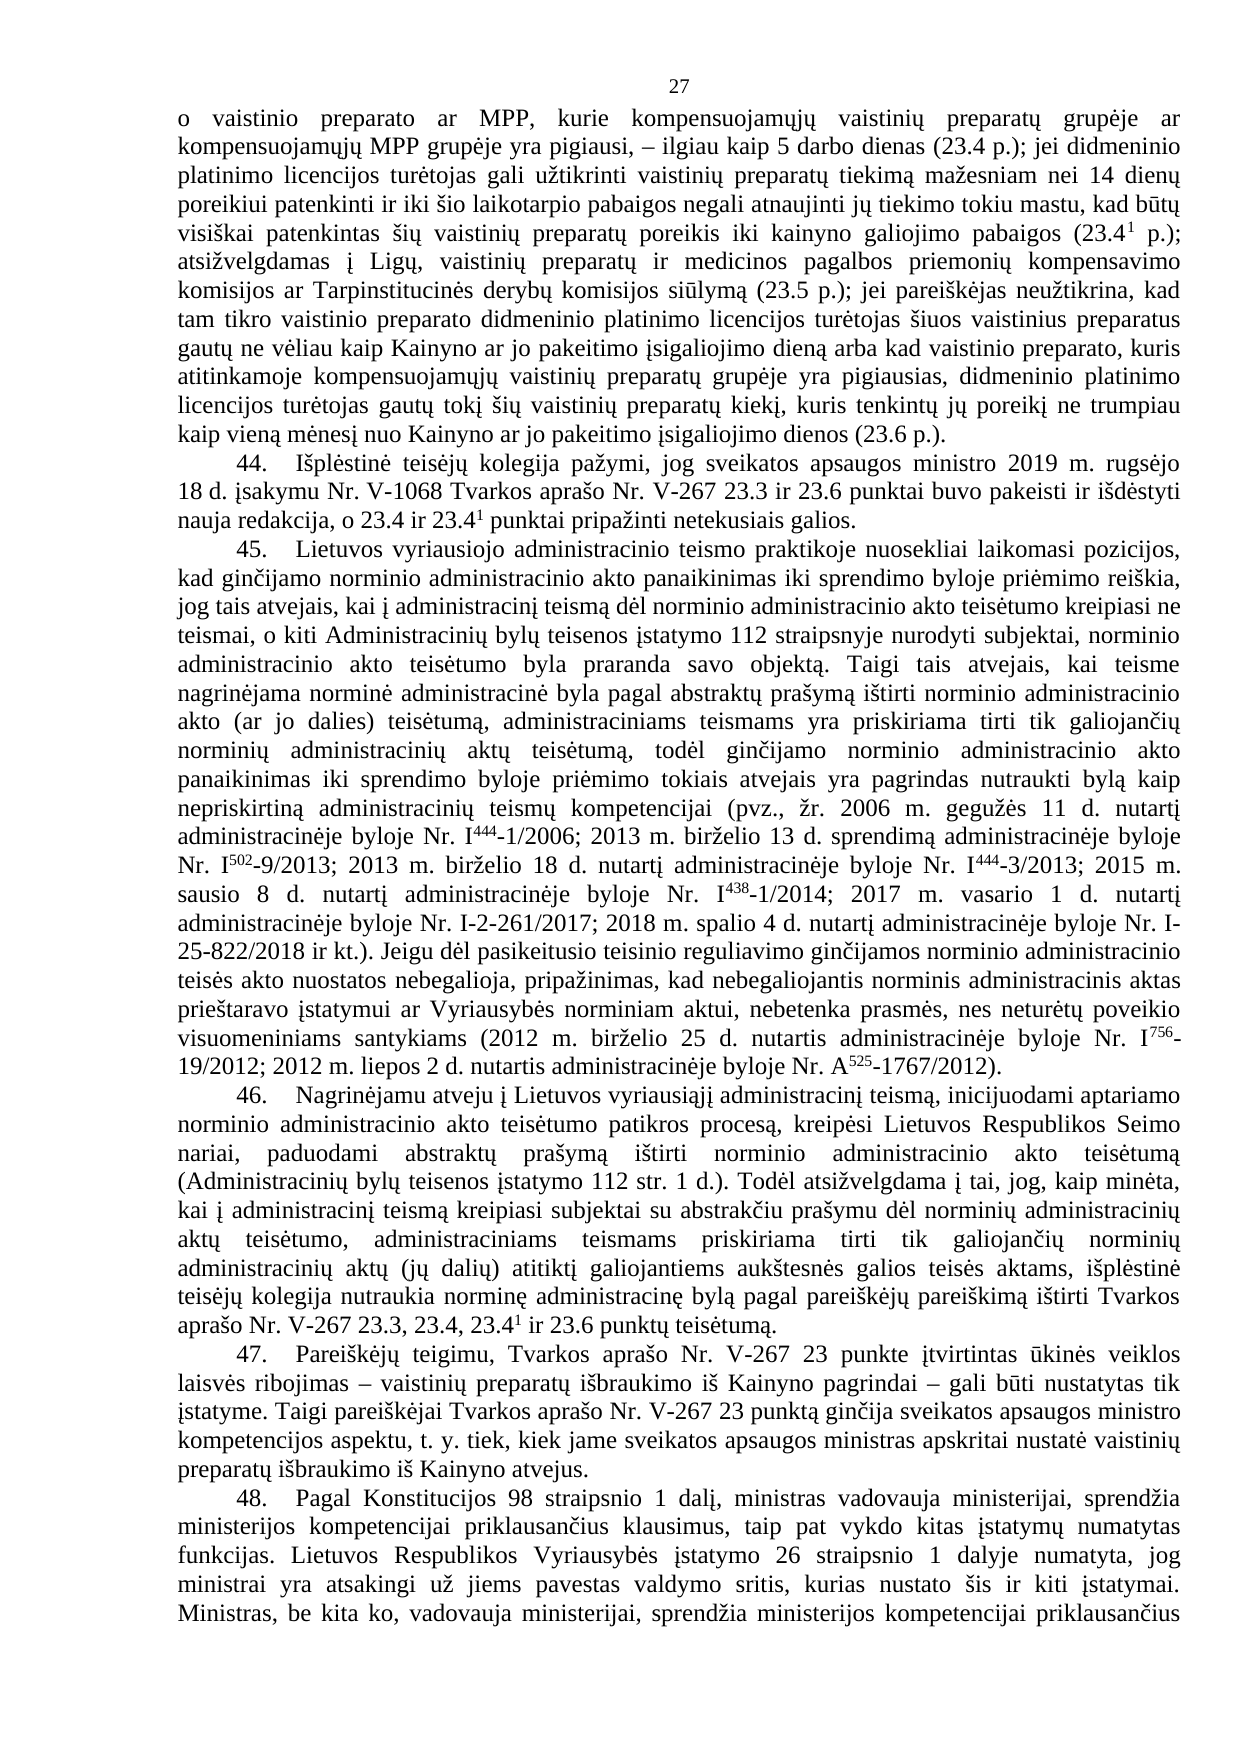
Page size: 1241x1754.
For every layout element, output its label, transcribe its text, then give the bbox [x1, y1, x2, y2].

text 48. Pagal Konstitucijos 98 straipsnio 1 dalį, ministras vadovauja ministerijai, sprendžia ministerijos kompetencijai priklausančius klausimus, taip pat vykdo kitas įstatymų numatytas funkcijas. Lietuvos Respublikos Vyriausybės įstatymo 26 straipsnio 1 dalyje numatyta, jog ministrai yra atsakingi už jiems pavestas valdymo sritis, kurias nustato šis ir kiti įstatymai. Ministras, be kita ko, vadovauja ministerijai, sprendžia ministerijos kompetencijai priklausančius [177, 1483, 1181, 1626]
text 47. Pareiškėjų teigimu, Tvarkos aprašo Nr. V-267 23 punkte įtvirtintas ūkinės veiklos laisvės ribojimas – vaistinių preparatų išbraukimo iš Kainyno pagrindai – gali būti nustatytas tik įstatyme. Taigi pareiškėjai Tvarkos aprašo Nr. V-267 23 punktą ginčija sveikatos apsaugos ministro kompetencijos aspektu, t. y. tiek, kiek jame sveikatos apsaugos ministras apskritai nustatė vaistinių preparatų išbraukimo iš Kainyno atvejus. [177, 1339, 1181, 1483]
text 44. Išplėstinė teisėjų kolegija pažymi, jog sveikatos apsaugos ministro 2019 m. rugsėjo 18 d. įsakymu Nr. V-1068 Tvarkos aprašo Nr. V-267 23.3 ir 23.6 punktai buvo pakeisti ir išdėstyti nauja redakcija, o 23.4 ir 23.41 punktai pripažinti netekusiais galios. [177, 448, 1181, 534]
text 45. Lietuvos vyriausiojo administracinio teismo praktikoje nuosekliai laikomasi pozicijos, kad ginčijamo norminio administracinio akto panaikinimas iki sprendimo byloje priėmimo reiškia, jog tais atvejais, kai į administracinį teismą dėl norminio administracinio akto teisėtumo kreipiasi ne teismai, o kiti Administracinių bylų teisenos įstatymo 112 straipsnyje nurodyti subjektai, norminio administracinio akto teisėtumo byla praranda savo objektą. Taigi tais atvejais, kai teisme nagrinėjama norminė administracinė byla pagal abstraktų prašymą ištirti norminio administracinio akto (ar jo dalies) teisėtumą, administraciniams teismams yra priskiriama tirti tik galiojančių norminių administracinių aktų teisėtumą, todėl ginčijamo norminio administracinio akto panaikinimas iki sprendimo byloje priėmimo tokiais atvejais yra pagrindas nutraukti bylą kaip nepriskirtiną administracinių teismų kompetencijai (pvz., žr. 2006 m. gegužės 11 d. nutartį administracinėje byloje Nr. I444-1/2006; 2013 m. birželio 13 d. sprendimą administracinėje byloje Nr. I502-9/2013; 2013 m. birželio 18 d. nutartį administracinėje byloje Nr. I444-3/2013; 2015 m. sausio 8 d. nutartį administracinėje byloje Nr. I438-1/2014; 2017 m. vasario 1 d. nutartį administracinėje byloje Nr. I-2-261/2017; 2018 m. spalio 4 d. nutartį administracinėje byloje Nr. I-25-822/2018 ir kt.). Jeigu dėl pasikeitusio teisinio reguliavimo ginčijamos norminio administracinio teisės akto nuostatos nebegalioja, pripažinimas, kad nebegaliojantis norminis administracinis aktas prieštaravo įstatymui ar Vyriausybės norminiam aktui, nebetenka prasmės, nes neturėtų poveikio visuomeniniams santykiams (2012 m. birželio 25 d. nutartis administracinėje byloje Nr. I756-19/2012; 2012 m. liepos 2 d. nutartis administracinėje byloje Nr. A525-1767/2012). [177, 534, 1181, 1080]
text o vaistinio preparato ar MPP, kurie kompensuojamųjų vaistinių preparatų grupėje ar kompensuojamųjų MPP grupėje yra pigiausi, – ilgiau kaip 5 darbo dienas (23.4 p.); jei didmeninio platinimo licencijos turėtojas gali užtikrinti vaistinių preparatų tiekimą mažesniam nei 14 dienų poreikiui patenkinti ir iki šio laikotarpio pabaigos negali atnaujinti jų tiekimo tokiu mastu, kad būtų visiškai patenkintas šių vaistinių preparatų poreikis iki kainyno galiojimo pabaigos (23.41 p.); atsižvelgdamas į Ligų, vaistinių preparatų ir medicinos pagalbos priemonių kompensavimo komisijos ar Tarpinstitucinės derybų komisijos siūlymą (23.5 p.); jei pareiškėjas neužtikrina, kad tam tikro vaistinio preparato didmeninio platinimo licencijos turėtojas šiuos vaistinius preparatus gautų ne vėliau kaip Kainyno ar jo pakeitimo įsigaliojimo dieną arba kad vaistinio preparato, kuris atitinkamoje kompensuojamųjų vaistinių preparatų grupėje yra pigiausias, didmeninio platinimo licencijos turėtojas gautų tokį šių vaistinių preparatų kiekį, kuris tenkintų jų poreikį ne trumpiau kaip vieną mėnesį nuo Kainyno ar jo pakeitimo įsigaliojimo dienos (23.6 p.). [177, 103, 1181, 448]
text 46. Nagrinėjamu atveju į Lietuvos vyriausiąjį administracinį teismą, inicijuodami aptariamo norminio administracinio akto teisėtumo patikros procesą, kreipėsi Lietuvos Respublikos Seimo nariai, paduodami abstraktų prašymą ištirti norminio administracinio akto teisėtumą (Administracinių bylų teisenos įstatymo 112 str. 1 d.). Todėl atsižvelgdama į tai, jog, kaip minėta, kai į administracinį teismą kreipiasi subjektai su abstrakčiu prašymu dėl norminių administracinių aktų teisėtumo, administraciniams teismams priskiriama tirti tik galiojančių norminių administracinių aktų (jų dalių) atitiktį galiojantiems aukštesnės galios teisės aktams, išplėstinė teisėjų kolegija nutraukia norminę administracinę bylą pagal pareiškėjų pareiškimą ištirti Tvarkos aprašo Nr. V-267 23.3, 23.4, 23.41 ir 23.6 punktų teisėtumą. [177, 1080, 1181, 1339]
